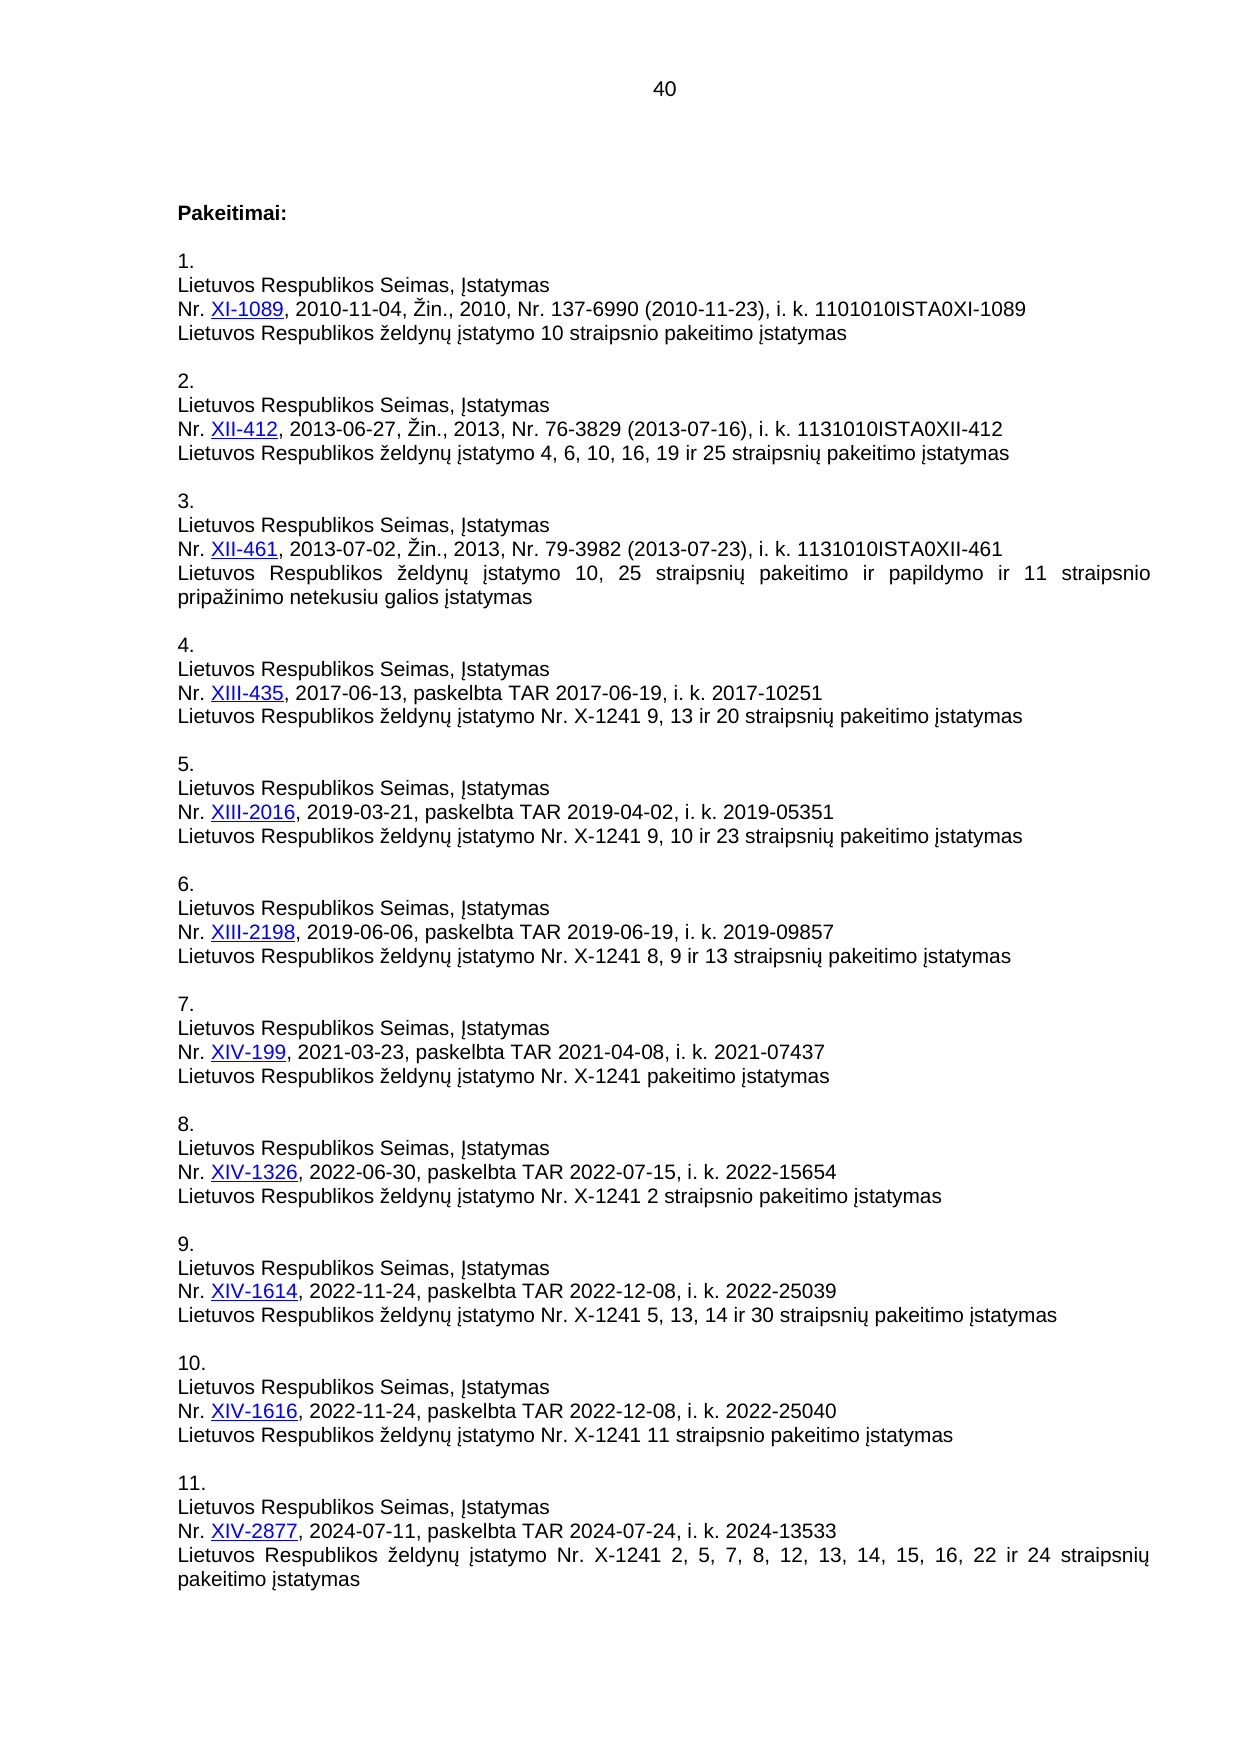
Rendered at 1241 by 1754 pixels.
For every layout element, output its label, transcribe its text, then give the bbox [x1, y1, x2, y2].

text Lietuvos Respublikos želdynų įstatymo 4, 6, 10, 16, 19 ir 25 straipsnių pakeitimo įstatymas [177, 441, 1152, 465]
text Lietuvos Respublikos želdynų įstatymo Nr. X-1241 11 straipsnio pakeitimo įstatymas [177, 1423, 1152, 1447]
text Nr. XIV-1614, 2022-11-24, paskelbta TAR 2022-12-08, i. k. 2022-25039 [177, 1279, 1152, 1303]
text Nr. XII-412, 2013-06-27, Žin., 2013, Nr. 76-3829 (2013-07-16), i. k. 1131010ISTA0XII-412 [177, 417, 1152, 441]
text Lietuvos Respublikos Seimas, Įstatymas [177, 896, 1152, 920]
text 4. [177, 632, 1152, 656]
text Nr. XIII-435, 2017-06-13, paskelbta TAR 2017-06-19, i. k. 2017-10251 [177, 680, 1152, 704]
text Lietuvos Respublikos Seimas, Įstatymas [177, 1375, 1152, 1399]
text 9. [177, 1231, 1152, 1255]
text 6. [177, 872, 1152, 896]
text Lietuvos Respublikos želdynų įstatymo Nr. X-1241 2, 5, 7, 8, 12, 13, 14, 15, 16, 22 ir 24 straipsnių pakeitimo įstatymas [177, 1543, 1152, 1591]
text Nr. XIV-2877, 2024-07-11, paskelbta TAR 2024-07-24, i. k. 2024-13533 [177, 1519, 1152, 1543]
text Lietuvos Respublikos Seimas, Įstatymas [177, 1136, 1152, 1159]
text 8. [177, 1112, 1152, 1136]
text 11. [177, 1471, 1152, 1495]
text Lietuvos Respublikos želdynų įstatymo 10 straipsnio pakeitimo įstatymas [177, 321, 1152, 345]
text Nr. XII-461, 2013-07-02, Žin., 2013, Nr. 79-3982 (2013-07-23), i. k. 1131010ISTA0XII-461 [177, 537, 1152, 561]
text Nr. XIV-1616, 2022-11-24, paskelbta TAR 2022-12-08, i. k. 2022-25040 [177, 1399, 1152, 1423]
text 10. [177, 1351, 1152, 1375]
text Lietuvos Respublikos želdynų įstatymo Nr. X-1241 9, 13 ir 20 straipsnių pakeitimo įstatymas [177, 704, 1152, 728]
text Lietuvos Respublikos želdynų įstatymo Nr. X-1241 2 straipsnio pakeitimo įstatymas [177, 1183, 1152, 1207]
text Lietuvos Respublikos želdynų įstatymo Nr. X-1241 5, 13, 14 ir 30 straipsnių pakeitimo įstatymas [177, 1303, 1152, 1327]
text 7. [177, 992, 1152, 1016]
text Lietuvos Respublikos želdynų įstatymo Nr. X-1241 pakeitimo įstatymas [177, 1064, 1152, 1088]
text Nr. XIV-199, 2021-03-23, paskelbta TAR 2021-04-08, i. k. 2021-07437 [177, 1040, 1152, 1064]
text Lietuvos Respublikos želdynų įstatymo Nr. X-1241 8, 9 ir 13 straipsnių pakeitimo įstatymas [177, 944, 1152, 968]
text Lietuvos Respublikos Seimas, Įstatymas [177, 1255, 1152, 1279]
text Nr. XIII-2016, 2019-03-21, paskelbta TAR 2019-04-02, i. k. 2019-05351 [177, 800, 1152, 824]
text 2. [177, 369, 1152, 393]
text 3. [177, 489, 1152, 513]
text Lietuvos Respublikos Seimas, Įstatymas [177, 513, 1152, 537]
text Nr. XIV-1326, 2022-06-30, paskelbta TAR 2022-07-15, i. k. 2022-15654 [177, 1159, 1152, 1183]
text 1. [177, 249, 1152, 273]
text Lietuvos Respublikos Seimas, Įstatymas [177, 776, 1152, 800]
text Pakeitimai: [177, 201, 1152, 225]
text Lietuvos Respublikos želdynų įstatymo Nr. X-1241 9, 10 ir 23 straipsnių pakeitimo įstatymas [177, 824, 1152, 848]
text Lietuvos Respublikos Seimas, Įstatymas [177, 656, 1152, 680]
text Lietuvos Respublikos Seimas, Įstatymas [177, 1016, 1152, 1040]
text Lietuvos Respublikos Seimas, Įstatymas [177, 1495, 1152, 1519]
text Lietuvos Respublikos Seimas, Įstatymas [177, 273, 1152, 297]
text Nr. XI-1089, 2010-11-04, Žin., 2010, Nr. 137-6990 (2010-11-23), i. k. 1101010ISTA0XI-1089 [177, 297, 1152, 321]
text Lietuvos Respublikos želdynų įstatymo 10, 25 straipsnių pakeitimo ir papildymo ir 11 straipsnio pripažinimo netekusiu galios įstatymas [177, 561, 1152, 608]
text Lietuvos Respublikos Seimas, Įstatymas [177, 393, 1152, 417]
text 5. [177, 752, 1152, 776]
text Nr. XIII-2198, 2019-06-06, paskelbta TAR 2019-06-19, i. k. 2019-09857 [177, 920, 1152, 944]
